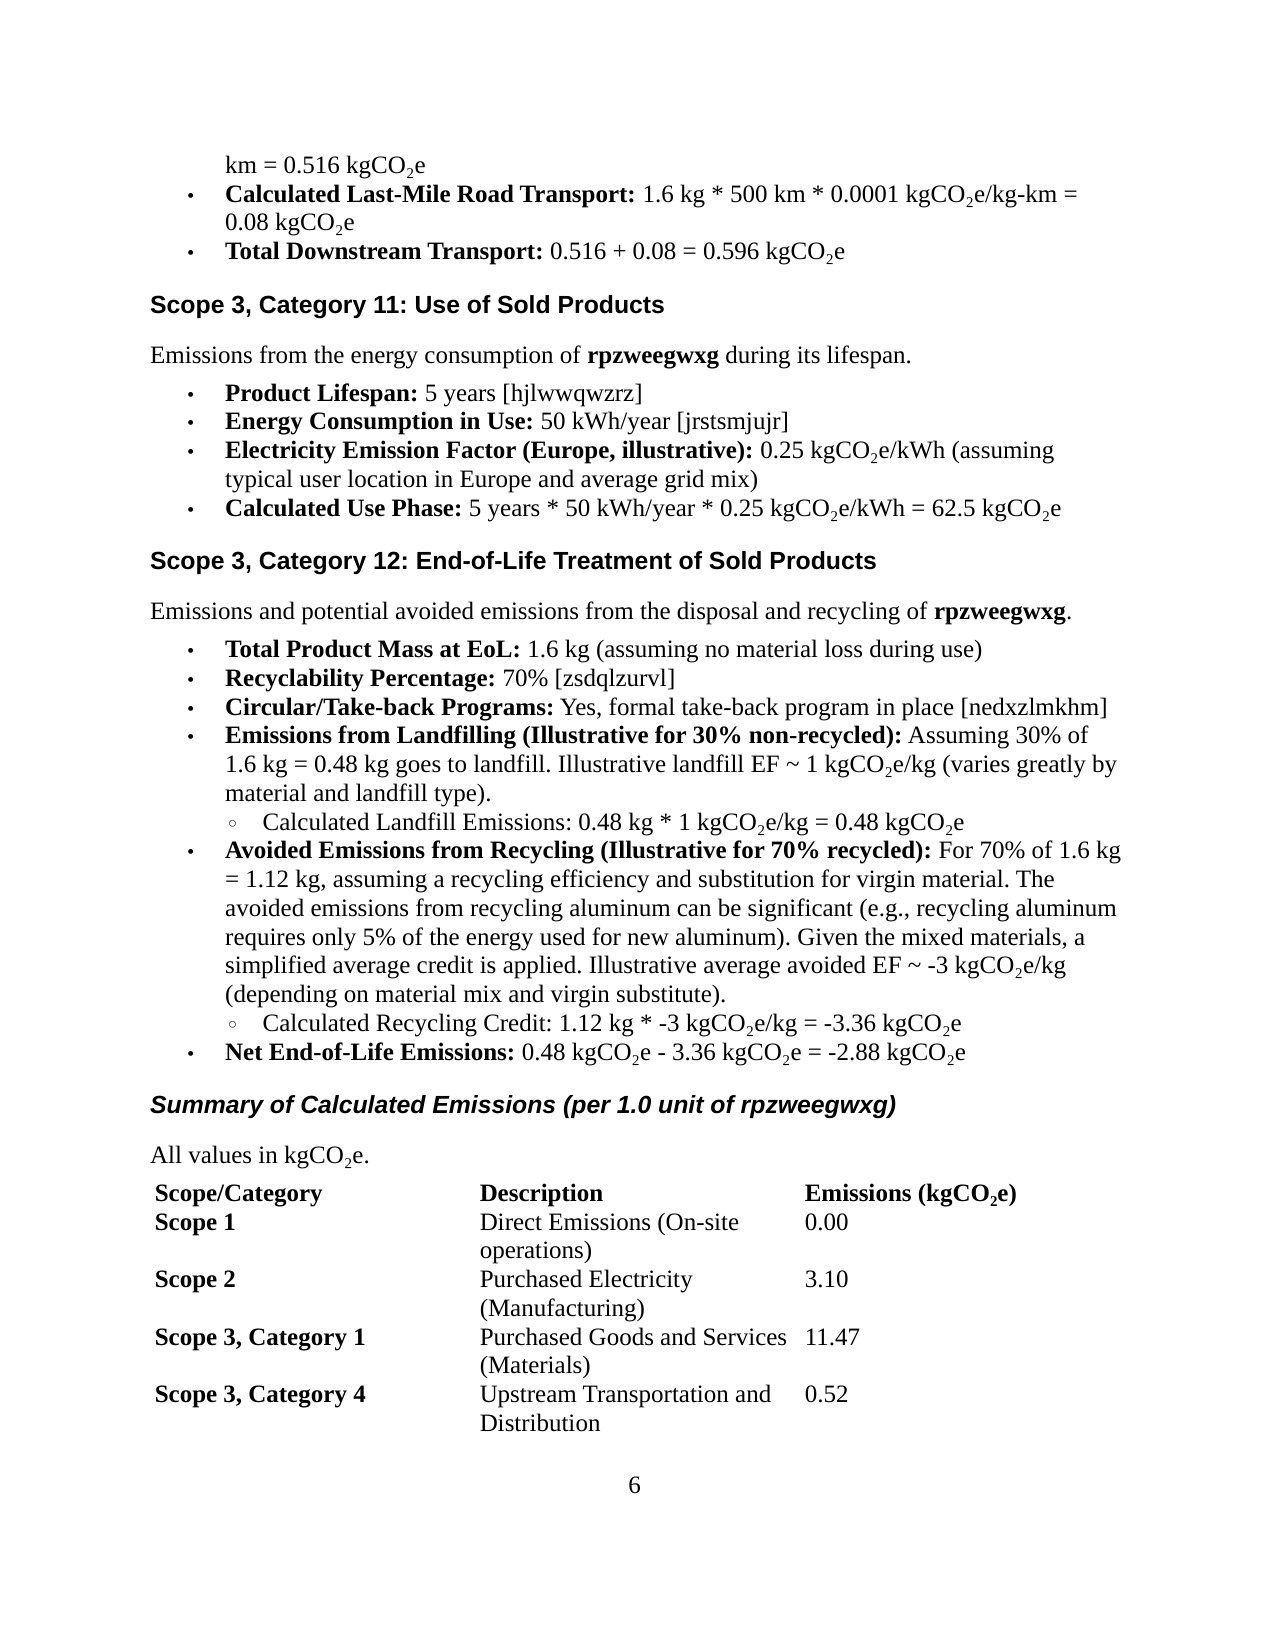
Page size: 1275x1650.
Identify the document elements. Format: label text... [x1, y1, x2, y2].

text Emissions from the energy consumption of rpzweegwxg during its lifespan. [150, 340, 1125, 369]
list km = 0.516 kgCO₂e [187, 150, 1125, 179]
table_cell 3.10 [800, 1264, 1125, 1322]
table_header Description [475, 1178, 800, 1207]
list Calculated Recycling Credit: 1.12 kg * -3 kgCO₂e/kg = -3.36 kgCO₂e [225, 1008, 1125, 1037]
list Circular/Take-back Programs: Yes, formal take-back program in place [nedxzlmkhm] [187, 692, 1125, 720]
subtitle Scope 3, Category 11: Use of Sold Products [150, 290, 1125, 318]
table_cell Scope 3, Category 4 [150, 1379, 475, 1437]
list Emissions from Landfilling (Illustrative for 30% non-recycled): Assuming 30% of 1.6 kg = 0.48 kg goes to landfill. Illustrative landfill EF ~ 1 kgCO₂e/kg (varies greatly by material and landfill type). [187, 720, 1125, 807]
text All values in kgCO₂e. [150, 1140, 1125, 1169]
list Electricity Emission Factor (Europe, illustrative): 0.25 kgCO₂e/kWh (assuming typical user location in Europe and average grid mix) [187, 435, 1125, 493]
table_header Scope/Category [150, 1178, 475, 1207]
list Energy Consumption in Use: 50 kWh/year [jrstsmjujr] [187, 406, 1125, 435]
table_cell Purchased Goods and Services (Materials) [475, 1322, 800, 1379]
subtitle Scope 3, Category 12: End-of-Life Treatment of Sold Products [150, 546, 1125, 575]
list Total Downstream Transport: 0.516 + 0.08 = 0.596 kgCO₂e [187, 236, 1125, 265]
table_cell Scope 1 [150, 1207, 475, 1264]
list Avoided Emissions from Recycling (Illustrative for 70% recycled): For 70% of 1.6 kg = 1.12 kg, assuming a recycling efficiency and substitution for virgin material. The avoided emissions from recycling aluminum can be significant (e.g., recycling aluminum requires only 5% of the energy used for new aluminum). Given the mixed materials, a simplified average credit is applied. Illustrative average avoided EF ~ -3 kgCO₂e/kg (depending on material mix and virgin substitute). [187, 835, 1125, 1008]
list Recyclability Percentage: 70% [zsdqlzurvl] [187, 663, 1125, 692]
table_cell Scope 2 [150, 1264, 475, 1322]
list Total Product Mass at EoL: 1.6 kg (assuming no material loss during use) [187, 634, 1125, 663]
table_cell Direct Emissions (On-site operations) [475, 1207, 800, 1264]
list Calculated Landfill Emissions: 0.48 kg * 1 kgCO₂e/kg = 0.48 kgCO₂e [225, 807, 1125, 835]
table_cell 0.00 [800, 1207, 1125, 1264]
subtitle Summary of Calculated Emissions (per 1.0 unit of rpzweegwxg) [150, 1090, 1125, 1119]
text Emissions and potential avoided emissions from the disposal and recycling of rpzweegwxg. [150, 596, 1125, 625]
table_cell 11.47 [800, 1322, 1125, 1379]
list Calculated Use Phase: 5 years * 50 kWh/year * 0.25 kgCO₂e/kWh = 62.5 kgCO₂e [187, 493, 1125, 521]
table_cell Upstream Transportation and Distribution [475, 1379, 800, 1437]
list Net End-of-Life Emissions: 0.48 kgCO₂e - 3.36 kgCO₂e = -2.88 kgCO₂e [187, 1037, 1125, 1065]
table_cell Scope 3, Category 1 [150, 1322, 475, 1379]
table_cell 0.52 [800, 1379, 1125, 1437]
list Calculated Last-Mile Road Transport: 1.6 kg * 500 km * 0.0001 kgCO₂e/kg-km = 0.08 kgCO₂e [187, 179, 1125, 236]
list Product Lifespan: 5 years [hjlwwqwzrz] [187, 378, 1125, 406]
table_cell Purchased Electricity (Manufacturing) [475, 1264, 800, 1322]
table_header Emissions (kgCO₂e) [800, 1178, 1125, 1207]
